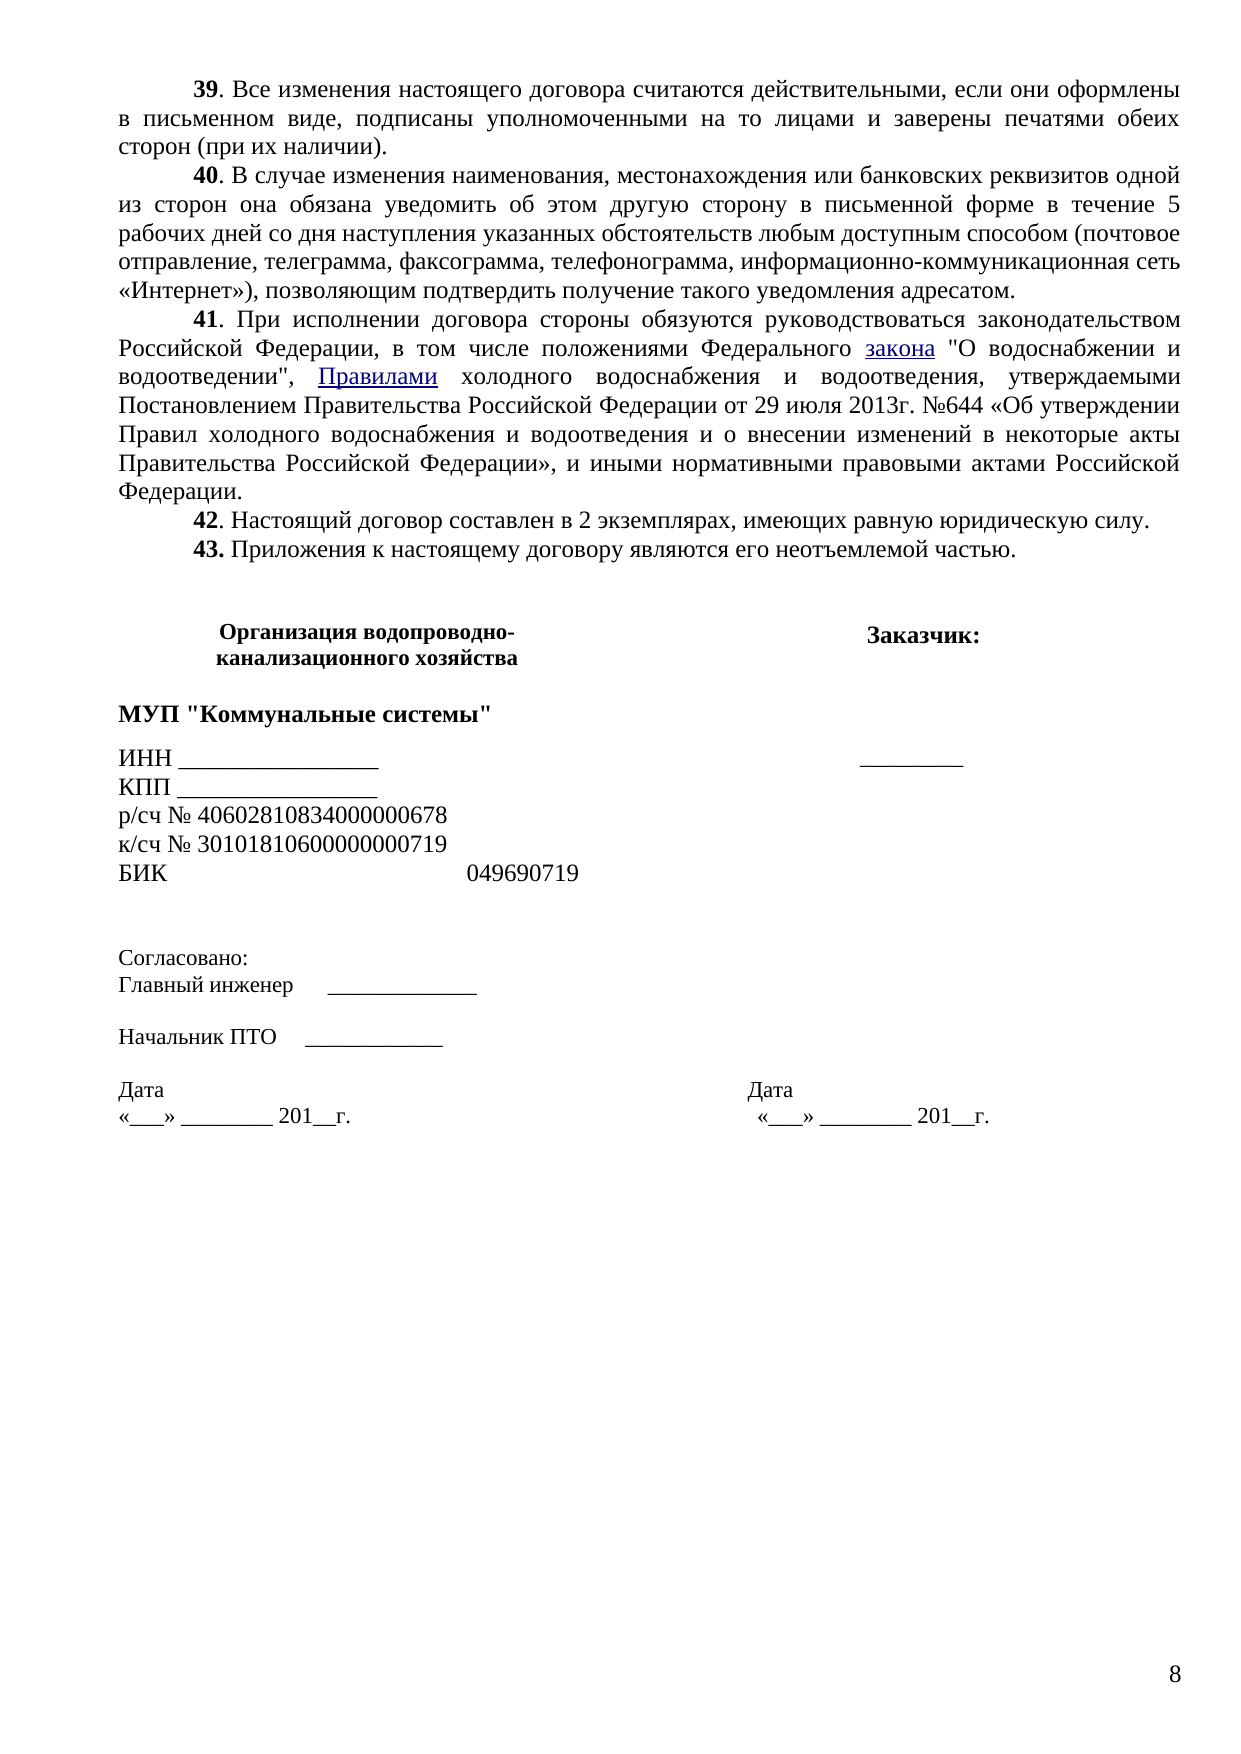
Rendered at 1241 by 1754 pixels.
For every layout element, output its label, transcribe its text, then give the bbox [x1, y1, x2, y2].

table_cell [627, 743, 660, 1076]
text 39. Все изменения настоящего договора считаются действительными, если они оформлены в письменном виде, подписаны уполномоченными на то лицами и заверены печатями обеих сторон (при их наличии). [118, 74, 1181, 160]
text 40. В случае изменения наименования, местонахождения или банковских реквизитов одной из сторон она обязана уведомить об этом другую сторону в письменной форме в течение 5 рабочих дней со дня наступления указанных обстоятельств любым доступным способом (почтовое отправление, телеграмма, факсограмма, телефонограмма, информационно-коммуникационная сеть «Интернет»), позволяющим подтвердить получение такого уведомления адресатом. [118, 160, 1181, 304]
table_header Заказчик: [660, 591, 1187, 743]
text «___» ________ 201__г. «___» ________ 201__г. [118, 1102, 1181, 1129]
text 43. Приложения к настоящему договору являются его неотъемлемой частью. [118, 534, 1181, 563]
text 42. Настоящий договор составлен в 2 экземплярах, имеющих равную юридическую силу. [118, 505, 1181, 534]
table_cell ИНН ________________ КПП ________________ р/сч № 40602810834000000678 к/сч № 30101810600000000719 БИК 049690719 Согласовано: Главный инженер _____________ Начальник ПТО ____________ [107, 743, 627, 1076]
text Дата Дата [118, 1076, 1181, 1102]
text 41. При исполнении договора стороны обязуются руководствоваться законодательством Российской Федерации, в том числе положениями Федерального закона "О водоснабжении и водоотведении", Правилами холодного водоснабжения и водоотведения, утверждаемыми Постановлением Правительства Российской Федерации от 29 июля 2013г. №644 «Об утверждении Правил холодного водоснабжения и водоотведения и о внесении изменений в некоторые акты Правительства Российской Федерации», и иными нормативными правовыми актами Российской Федерации. [118, 304, 1181, 505]
table_header [627, 591, 660, 743]
table_header Организация водопроводно- канализационного хозяйства МУП "Коммунальные системы" [107, 591, 627, 743]
table_cell _________ [660, 743, 1187, 1076]
